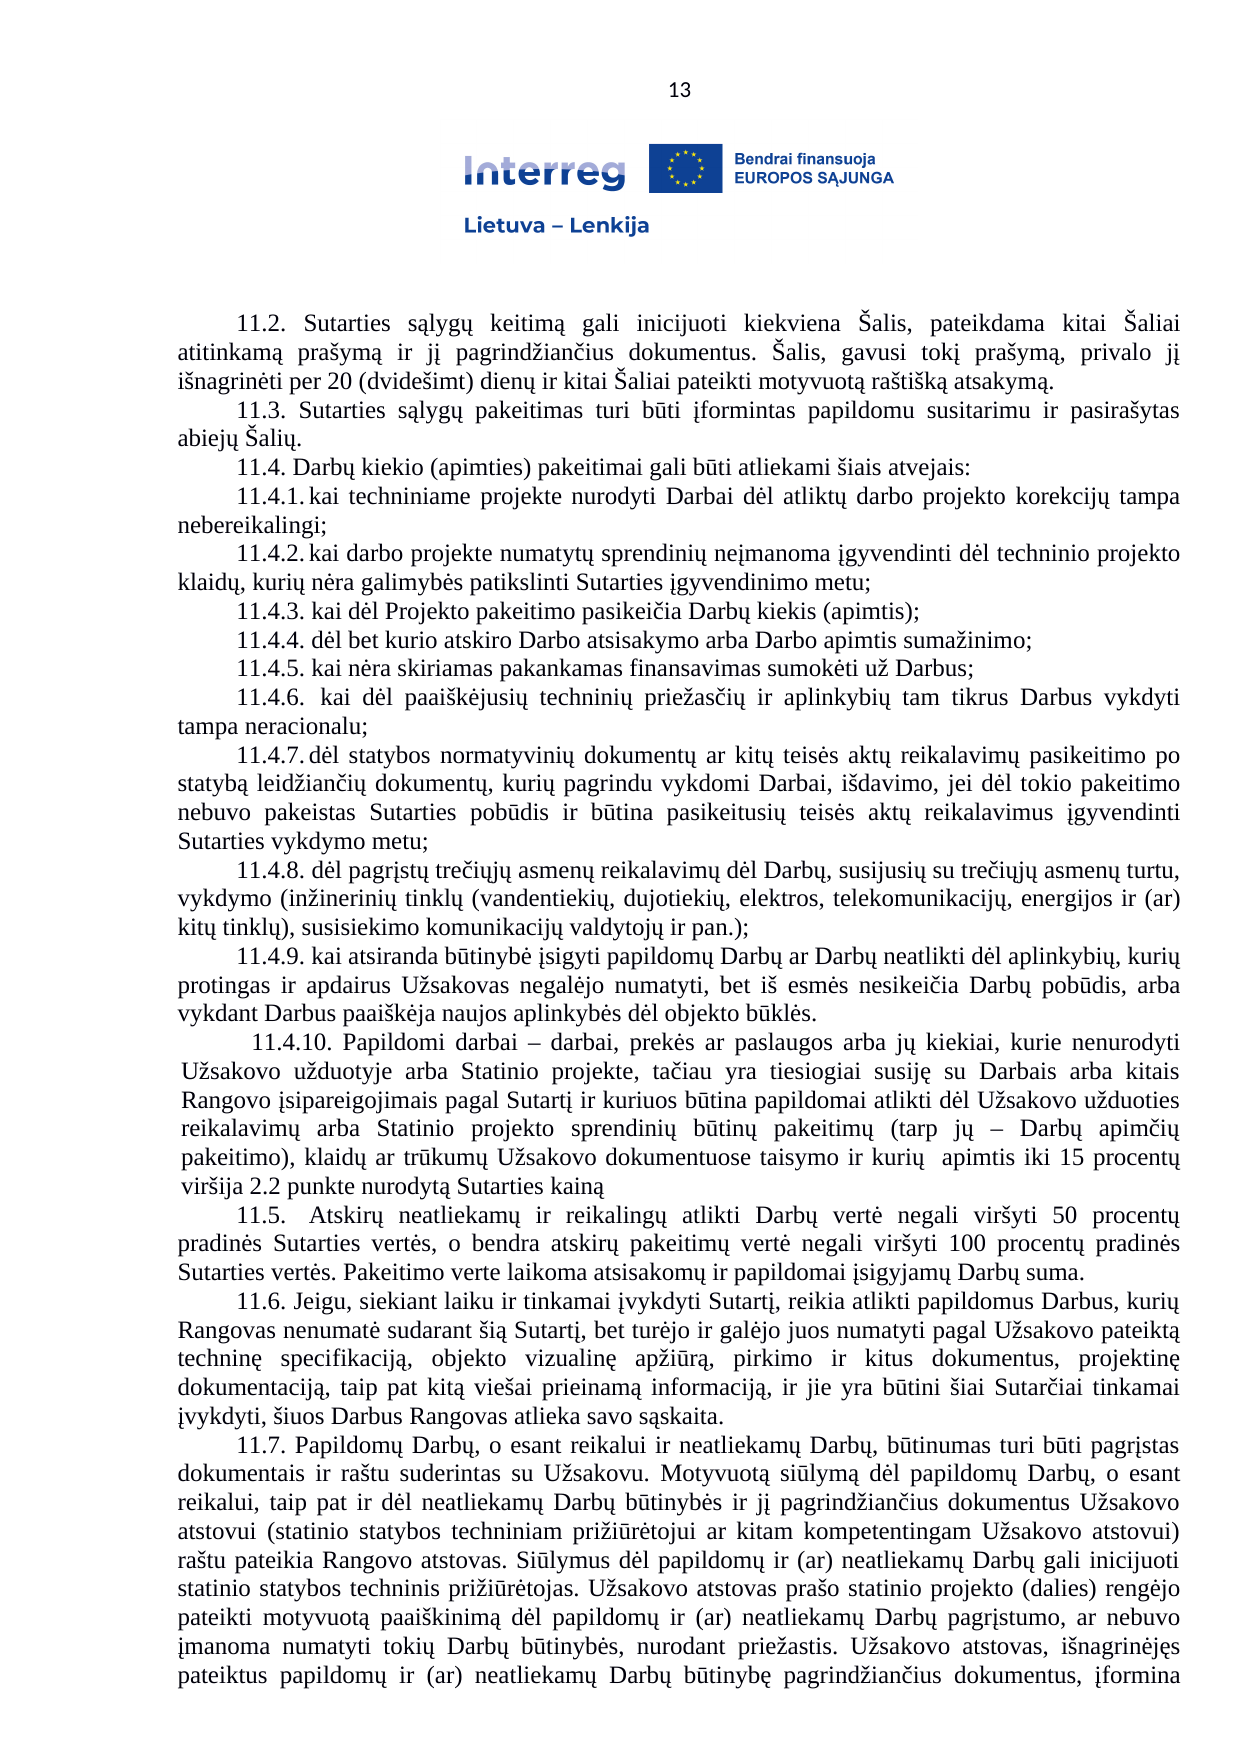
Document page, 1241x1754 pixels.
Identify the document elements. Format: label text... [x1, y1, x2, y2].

text 11.4.3. kai dėl Projekto pakeitimo pasikeičia Darbų kiekis (apimtis); [230, 596, 1181, 625]
text 11.4.7. dėl statybos normatyvinių dokumentų ar kitų teisės aktų reikalavimų pasikeitimo po statybą leidžiančių dokumentų, kurių pagrindu vykdomi Darbai, išdavimo, jei dėl tokio pakeitimo nebuvo pakeistas Sutarties pobūdis ir būtina pasikeitusių teisės aktų reikalavimus įgyvendinti Sutarties vykdymo metu; [177, 740, 1181, 855]
text 11.4.5. kai nėra skiriamas pakankamas finansavimas sumokėti už Darbus; [230, 653, 1181, 682]
text 11.7. Papildomų Darbų, o esant reikalui ir neatliekamų Darbų, būtinumas turi būti pagrįstas dokumentais ir raštu suderintas su Užsakovu. Motyvuotą siūlymą dėl papildomų Darbų, o esant reikalui, taip pat ir dėl neatliekamų Darbų būtinybės ir jį pagrindžiančius dokumentus Užsakovo atstovui (statinio statybos techniniam prižiūrėtojui ar kitam kompetentingam Užsakovo atstovui) raštu pateikia Rangovo atstovas. Siūlymus dėl papildomų ir (ar) neatliekamų Darbų gali inicijuoti statinio statybos techninis prižiūrėtojas. Užsakovo atstovas prašo statinio projekto (dalies) rengėjo pateikti motyvuotą paaiškinimą dėl papildomų ir (ar) neatliekamų Darbų pagrįstumo, ar nebuvo įmanoma numatyti tokių Darbų būtinybės, nurodant priežastis. Užsakovo atstovas, išnagrinėjęs pateiktus papildomų ir (ar) neatliekamų Darbų būtinybę pagrindžiančius dokumentus, įformina [177, 1430, 1181, 1688]
text 11.2. Sutarties sąlygų keitimą gali inicijuoti kiekviena Šalis, pateikdama kitai Šaliai atitinkamą prašymą ir jį pagrindžiančius dokumentus. Šalis, gavusi tokį prašymą, privalo jį išnagrinėti per 20 (dvidešimt) dienų ir kitai Šaliai pateikti motyvuotą raštišką atsakymą. [177, 308, 1181, 395]
text 11.4.10. Papildomi darbai – darbai, prekės ar paslaugos arba jų kiekiai, kurie nenurodyti Užsakovo užduotyje arba Statinio projekte, tačiau yra tiesiogiai susiję su Darbais arba kitais Rangovo įsipareigojimais pagal Sutartį ir kuriuos būtina papildomai atlikti dėl Užsakovo užduoties reikalavimų arba Statinio projekto sprendinių būtinų pakeitimų (tarp jų – Darbų apimčių pakeitimo), klaidų ar trūkumų Užsakovo dokumentuose taisymo ir kurių apimtis iki 15 procentų viršija 2.2 punkte nurodytą Sutarties kainą [181, 1027, 1181, 1200]
text 11.4.6. kai dėl paaiškėjusių techninių priežasčių ir aplinkybių tam tikrus Darbus vykdyti tampa neracionalu; [177, 682, 1181, 740]
text 11.4. Darbų kiekio (apimties) pakeitimai gali būti atliekami šiais atvejais: [177, 452, 1181, 481]
text 11.3. Sutarties sąlygų pakeitimas turi būti įformintas papildomu susitarimu ir pasirašytas abiejų Šalių. [177, 395, 1181, 452]
text 11.4.1. kai techniniame projekte nurodyti Darbai dėl atliktų darbo projekto korekcijų tampa nebereikalingi; [177, 481, 1181, 538]
text 11.4.4. dėl bet kurio atskiro Darbo atsisakymo arba Darbo apimtis sumažinimo; [224, 625, 1181, 653]
text 11.6. Jeigu, siekiant laiku ir tinkamai įvykdyti Sutartį, reikia atlikti papildomus Darbus, kurių Rangovas nenumatė sudarant šią Sutartį, bet turėjo ir galėjo juos numatyti pagal Užsakovo pateiktą techninę specifikaciją, objekto vizualinę apžiūrą, pirkimo ir kitus dokumentus, projektinę dokumentaciją, taip pat kitą viešai prieinamą informaciją, ir jie yra būtini šiai Sutarčiai tinkamai įvykdyti, šiuos Darbus Rangovas atlieka savo sąskaita. [177, 1286, 1181, 1430]
text 11.4.2. kai darbo projekte numatytų sprendinių neįmanoma įgyvendinti dėl techninio projekto klaidų, kurių nėra galimybės patikslinti Sutarties įgyvendinimo metu; [177, 538, 1181, 596]
text 11.5. Atskirų neatliekamų ir reikalingų atlikti Darbų vertė negali viršyti 50 procentų pradinės Sutarties vertės, o bendra atskirų pakeitimų vertė negali viršyti 100 procentų pradinės Sutarties vertės. Pakeitimo verte laikoma atsisakomų ir papildomai įsigyjamų Darbų suma. [177, 1200, 1181, 1286]
text 11.4.9. kai atsiranda būtinybė įsigyti papildomų Darbų ar Darbų neatlikti dėl aplinkybių, kurių protingas ir apdairus Užsakovas negalėjo numatyti, bet iš esmės nesikeičia Darbų pobūdis, arba vykdant Darbus paaiškėja naujos aplinkybės dėl objekto būklės. [177, 941, 1181, 1027]
text 11.4.8. dėl pagrįstų trečiųjų asmenų reikalavimų dėl Darbų, susijusių su trečiųjų asmenų turtu, vykdymo (inžinerinių tinklų (vandentiekių, dujotiekių, elektros, telekomunikacijų, energijos ir (ar) kitų tinklų), susisiekimo komunikacijų valdytojų ir pan.); [177, 855, 1181, 941]
